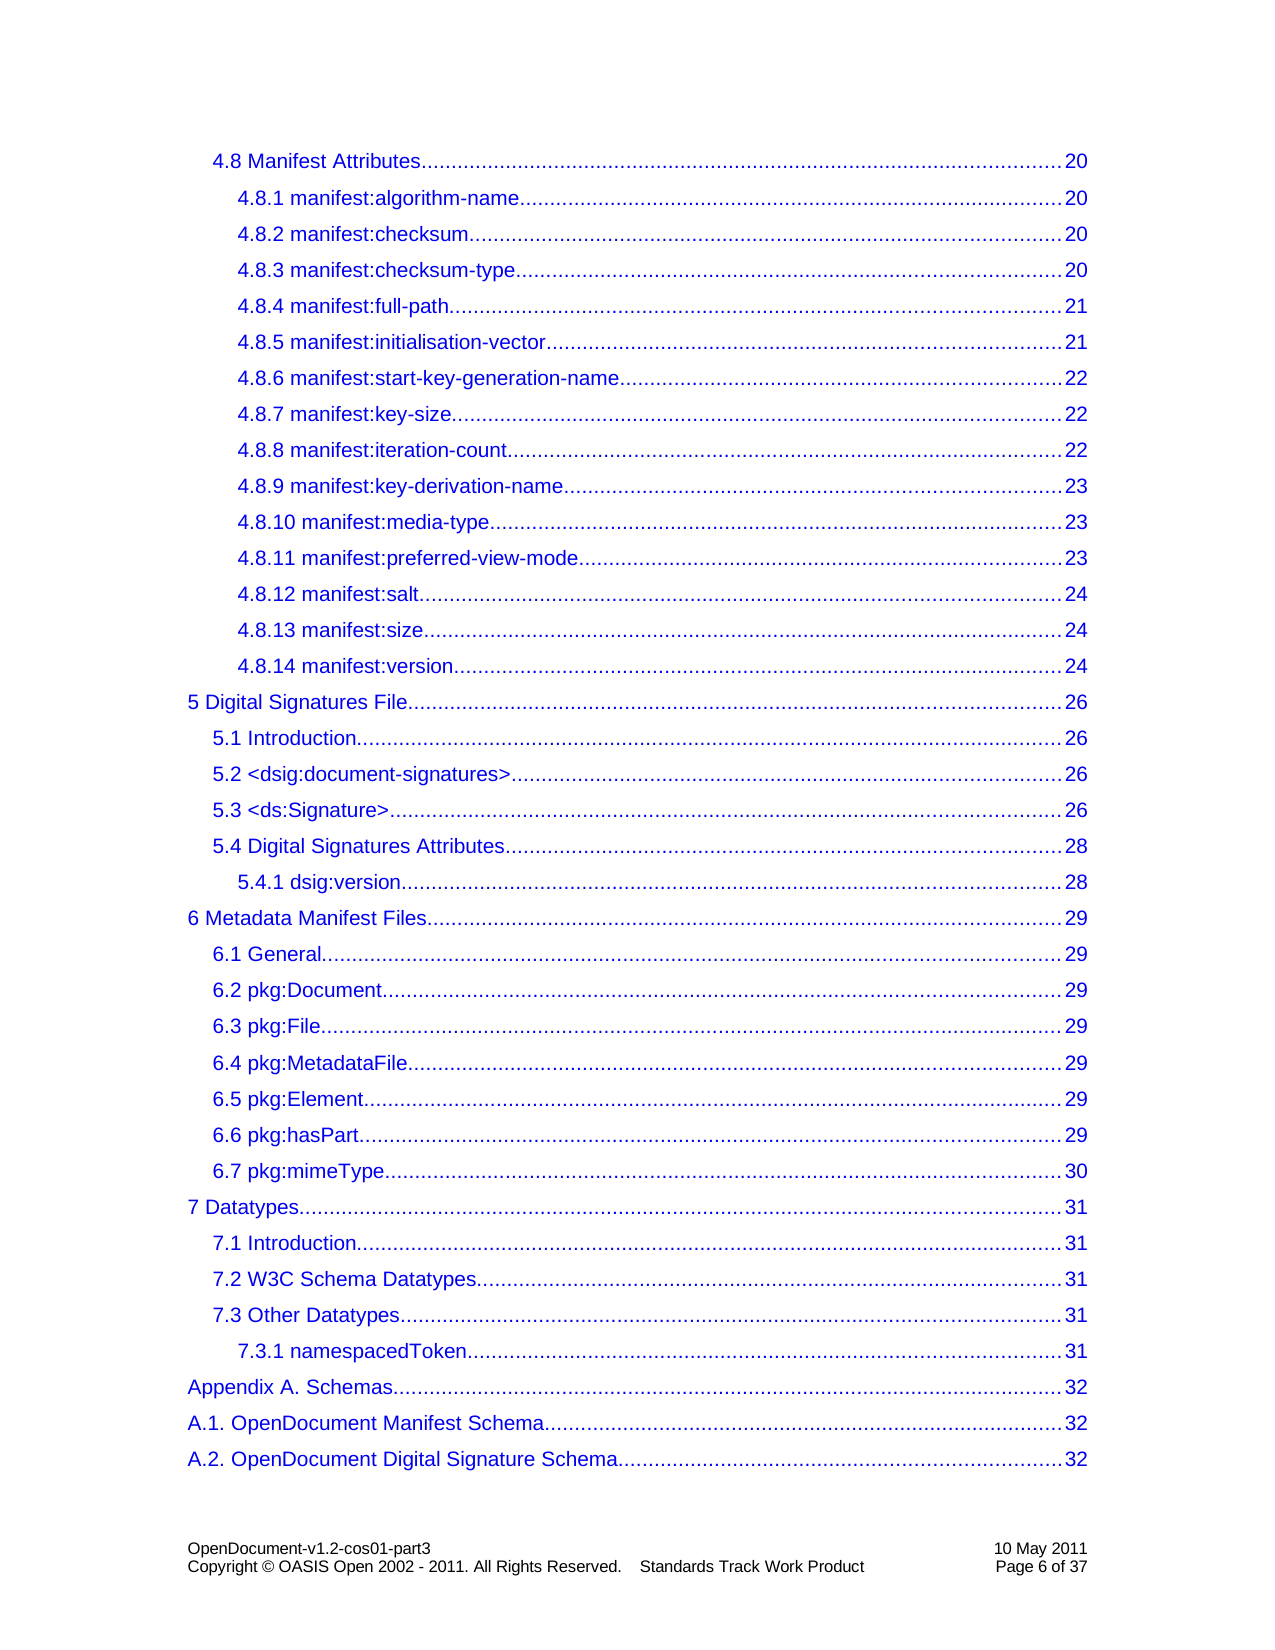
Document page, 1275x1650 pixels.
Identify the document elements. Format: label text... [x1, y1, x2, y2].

text 5.3 <ds:Signature> 26 [212, 799, 1088, 822]
text 4.8.2 manifest:checksum 20 [237, 222, 1088, 246]
text 5.1 Introduction 26 [212, 727, 1088, 750]
text 4.8.3 manifest:checksum-type 20 [237, 258, 1088, 282]
text 4.8 Manifest Attributes 20 [212, 150, 1088, 173]
text 6 Metadata Manifest Files 29 [187, 907, 1088, 930]
text 6.2 pkg:Document 29 [212, 979, 1088, 1002]
text 6.3 pkg:File 29 [212, 1015, 1088, 1038]
text 7.3.1 namespacedToken 31 [237, 1339, 1088, 1363]
text 4.8.1 manifest:algorithm-name 20 [237, 186, 1088, 209]
text 5.4 Digital Signatures Attributes 28 [212, 835, 1088, 858]
text 7 Datatypes 31 [187, 1195, 1088, 1219]
text 7.1 Introduction 31 [212, 1231, 1088, 1255]
text Appendix A. Schemas 32 [187, 1375, 1088, 1399]
text 7.2 W3C Schema Datatypes 31 [212, 1267, 1088, 1291]
text 4.8.12 manifest:salt 24 [237, 582, 1088, 606]
text 5 Digital Signatures File 26 [187, 691, 1088, 714]
text 7.3 Other Datatypes 31 [212, 1303, 1088, 1327]
text 4.8.5 manifest:initialisation-vector 21 [237, 330, 1088, 354]
text A.2. OpenDocument Digital Signature Schema 32 [187, 1447, 1088, 1471]
text A.1. OpenDocument Manifest Schema 32 [187, 1411, 1088, 1435]
text 4.8.11 manifest:preferred-view-mode 23 [237, 546, 1088, 570]
text 6.1 General 29 [212, 943, 1088, 966]
text 6.5 pkg:Element 29 [212, 1087, 1088, 1111]
text 4.8.10 manifest:media-type 23 [237, 510, 1088, 534]
text 5.2 <dsig:document-signatures> 26 [212, 763, 1088, 786]
text 5.4.1 dsig:version 28 [237, 871, 1088, 894]
text 4.8.14 manifest:version 24 [237, 654, 1088, 678]
text 6.7 pkg:mimeType 30 [212, 1159, 1088, 1183]
text 4.8.13 manifest:size 24 [237, 618, 1088, 642]
text 4.8.7 manifest:key-size 22 [237, 402, 1088, 426]
text 6.6 pkg:hasPart 29 [212, 1123, 1088, 1147]
text 4.8.4 manifest:full-path 21 [237, 294, 1088, 318]
text 4.8.9 manifest:key-derivation-name 23 [237, 474, 1088, 498]
text 6.4 pkg:MetadataFile 29 [212, 1051, 1088, 1074]
text 4.8.6 manifest:start-key-generation-name 22 [237, 366, 1088, 390]
text 4.8.8 manifest:iteration-count 22 [237, 438, 1088, 462]
